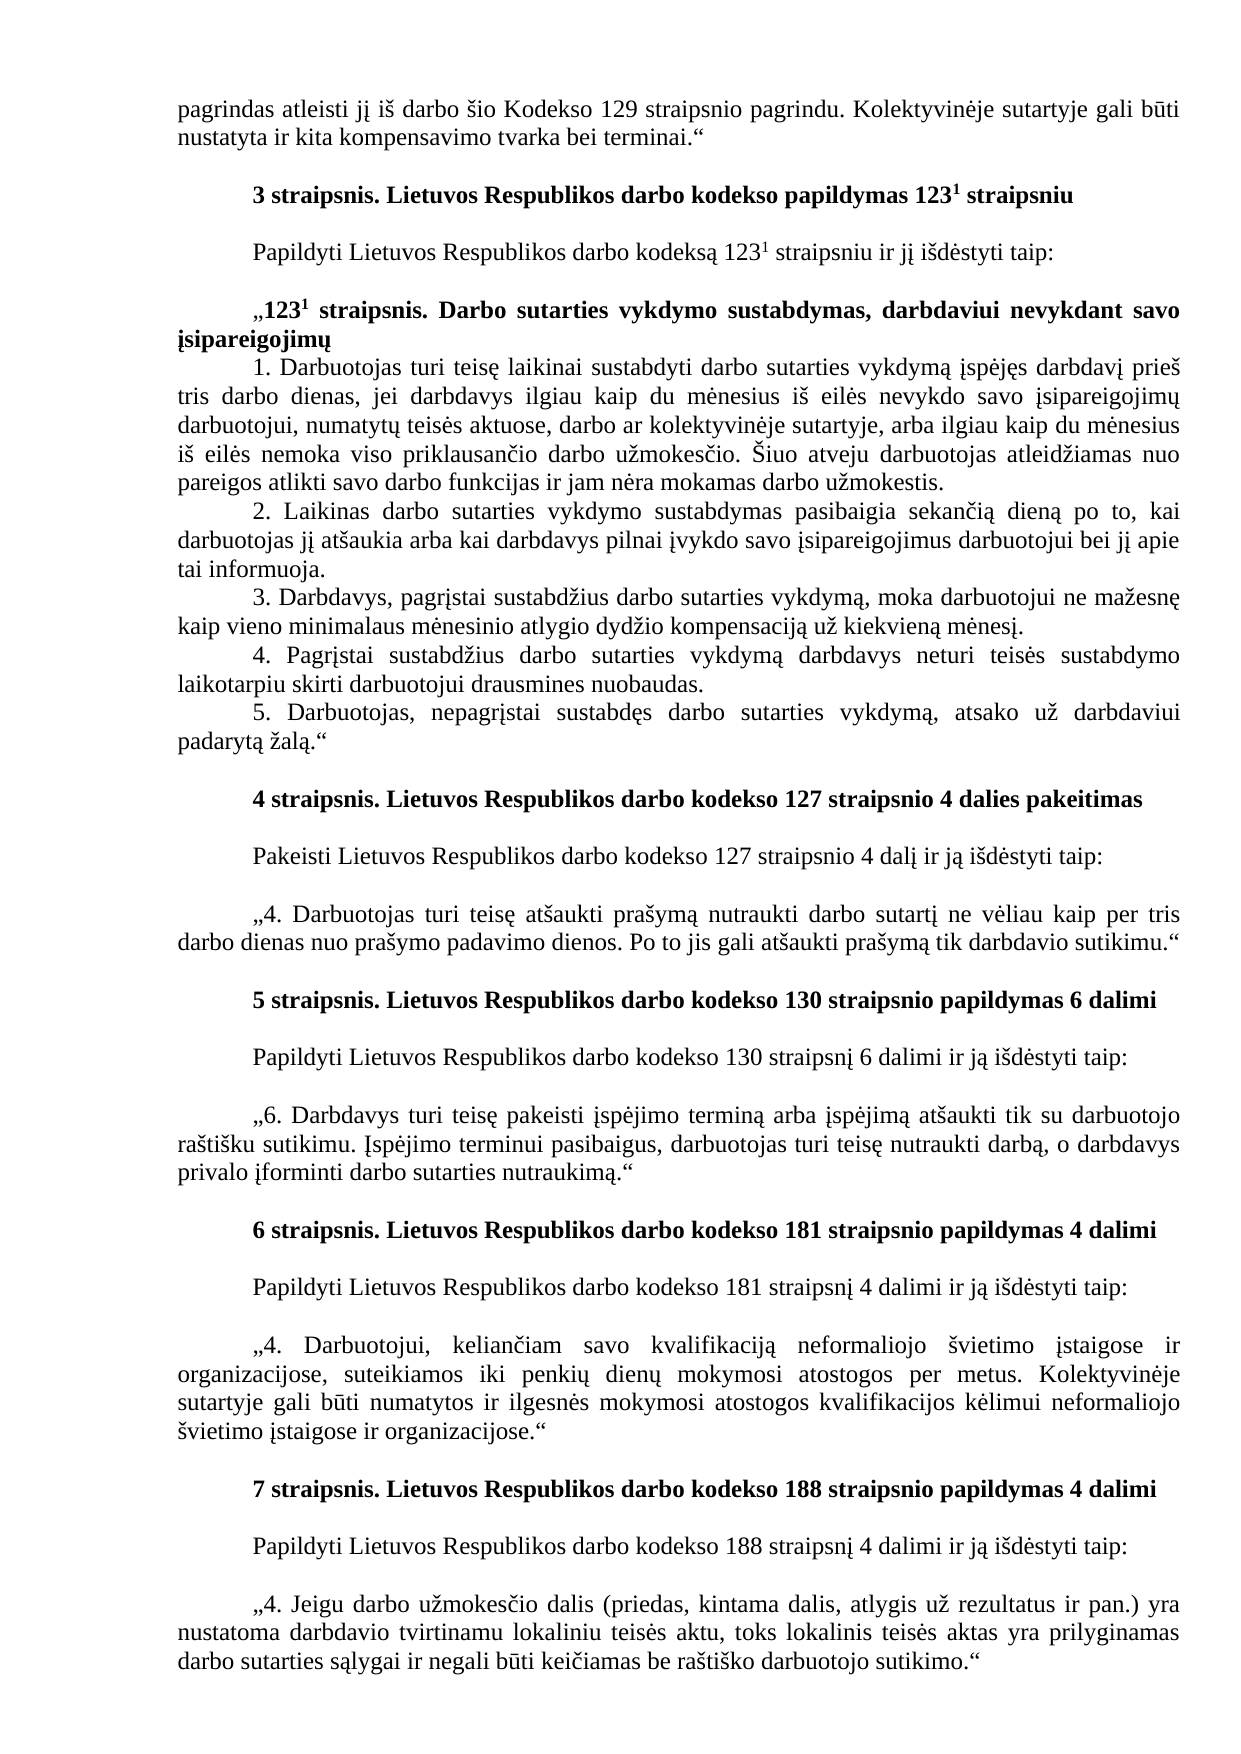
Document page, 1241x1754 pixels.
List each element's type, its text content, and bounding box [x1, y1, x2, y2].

text „4. Jeigu darbo užmokesčio dalis (priedas, kintama dalis, atlygis už rezultatus ir pan.) yra nustatoma darbdavio tvirtinamu lokaliniu teisės aktu, toks lokalinis teisės aktas yra prilyginamas darbo sutarties sąlygai ir negali būti keičiamas be raštiško darbuotojo sutikimo.“ [177, 1589, 1181, 1675]
text 4. Pagrįstai sustabdžius darbo sutarties vykdymą darbdavys neturi teisės sustabdymo laikotarpiu skirti darbuotojui drausmines nuobaudas. [177, 640, 1181, 697]
text 2. Laikinas darbo sutarties vykdymo sustabdymas pasibaigia sekančią dieną po to, kai darbuotojas jį atšaukia arba kai darbdavys pilnai įvykdo savo įsipareigojimus darbuotojui bei jį apie tai informuoja. [177, 496, 1181, 582]
text „4. Darbuotojui, keliančiam savo kvalifikaciją neformaliojo švietimo įstaigose ir organizacijose, suteikiamos iki penkių dienų mokymosi atostogos per metus. Kolektyvinėje sutartyje gali būti numatytos ir ilgesnės mokymosi atostogos kvalifikacijos kėlimui neformaliojo švietimo įstaigose ir organizacijose.“ [177, 1330, 1181, 1445]
text Pakeisti Lietuvos Respublikos darbo kodekso 127 straipsnio 4 dalį ir ją išdėstyti taip: [177, 841, 1181, 870]
text Papildyti Lietuvos Respublikos darbo kodekso 130 straipsnį 6 dalimi ir ją išdėstyti taip: [177, 1042, 1181, 1071]
text 6 straipsnis. Lietuvos Respublikos darbo kodekso 181 straipsnio papildymas 4 dalimi [177, 1215, 1181, 1244]
text „4. Darbuotojas turi teisę atšaukti prašymą nutraukti darbo sutartį ne vėliau kaip per tris darbo dienas nuo prašymo padavimo dienos. Po to jis gali atšaukti prašymą tik darbdavio sutikimu.“ [177, 899, 1181, 956]
text „6. Darbdavys turi teisę pakeisti įspėjimo terminą arba įspėjimą atšaukti tik su darbuotojo raštišku sutikimu. Įspėjimo terminui pasibaigus, darbuotojas turi teisę nutraukti darbą, o darbdavys privalo įforminti darbo sutarties nutraukimą.“ [177, 1100, 1181, 1186]
text Papildyti Lietuvos Respublikos darbo kodekso 188 straipsnį 4 dalimi ir ją išdėstyti taip: [177, 1531, 1181, 1560]
text 7 straipsnis. Lietuvos Respublikos darbo kodekso 188 straipsnio papildymas 4 dalimi [177, 1474, 1181, 1502]
text 3 straipsnis. Lietuvos Respublikos darbo kodekso papildymas 1231 straipsniu [177, 180, 1181, 209]
text Papildyti Lietuvos Respublikos darbo kodekso 181 straipsnį 4 dalimi ir ją išdėstyti taip: [177, 1272, 1181, 1301]
text 4 straipsnis. Lietuvos Respublikos darbo kodekso 127 straipsnio 4 dalies pakeitimas [177, 784, 1181, 812]
text 1. Darbuotojas turi teisę laikinai sustabdyti darbo sutarties vykdymą įspėjęs darbdavį prieš tris darbo dienas, jei darbdavys ilgiau kaip du mėnesius iš eilės nevykdo savo įsipareigojimų darbuotojui, numatytų teisės aktuose, darbo ar kolektyvinėje sutartyje, arba ilgiau kaip du mėnesius iš eilės nemoka viso priklausančio darbo užmokesčio. Šiuo atveju darbuotojas atleidžiamas nuo pareigos atlikti savo darbo funkcijas ir jam nėra mokamas darbo užmokestis. [177, 352, 1181, 496]
text pagrindas atleisti jį iš darbo šio Kodekso 129 straipsnio pagrindu. Kolektyvinėje sutartyje gali būti nustatyta ir kita kompensavimo tvarka bei terminai.“ [177, 94, 1181, 151]
text 5 straipsnis. Lietuvos Respublikos darbo kodekso 130 straipsnio papildymas 6 dalimi [177, 985, 1181, 1014]
text „1231 straipsnis. Darbo sutarties vykdymo sustabdymas, darbdaviui nevykdant savo įsipareigojimų [177, 295, 1181, 352]
text Papildyti Lietuvos Respublikos darbo kodeksą 1231 straipsniu ir jį išdėstyti taip: [177, 237, 1181, 266]
text 3. Darbdavys, pagrįstai sustabdžius darbo sutarties vykdymą, moka darbuotojui ne mažesnę kaip vieno minimalaus mėnesinio atlygio dydžio kompensaciją už kiekvieną mėnesį. [177, 582, 1181, 640]
text 5. Darbuotojas, nepagrįstai sustabdęs darbo sutarties vykdymą, atsako už darbdaviui padarytą žalą.“ [177, 697, 1181, 755]
